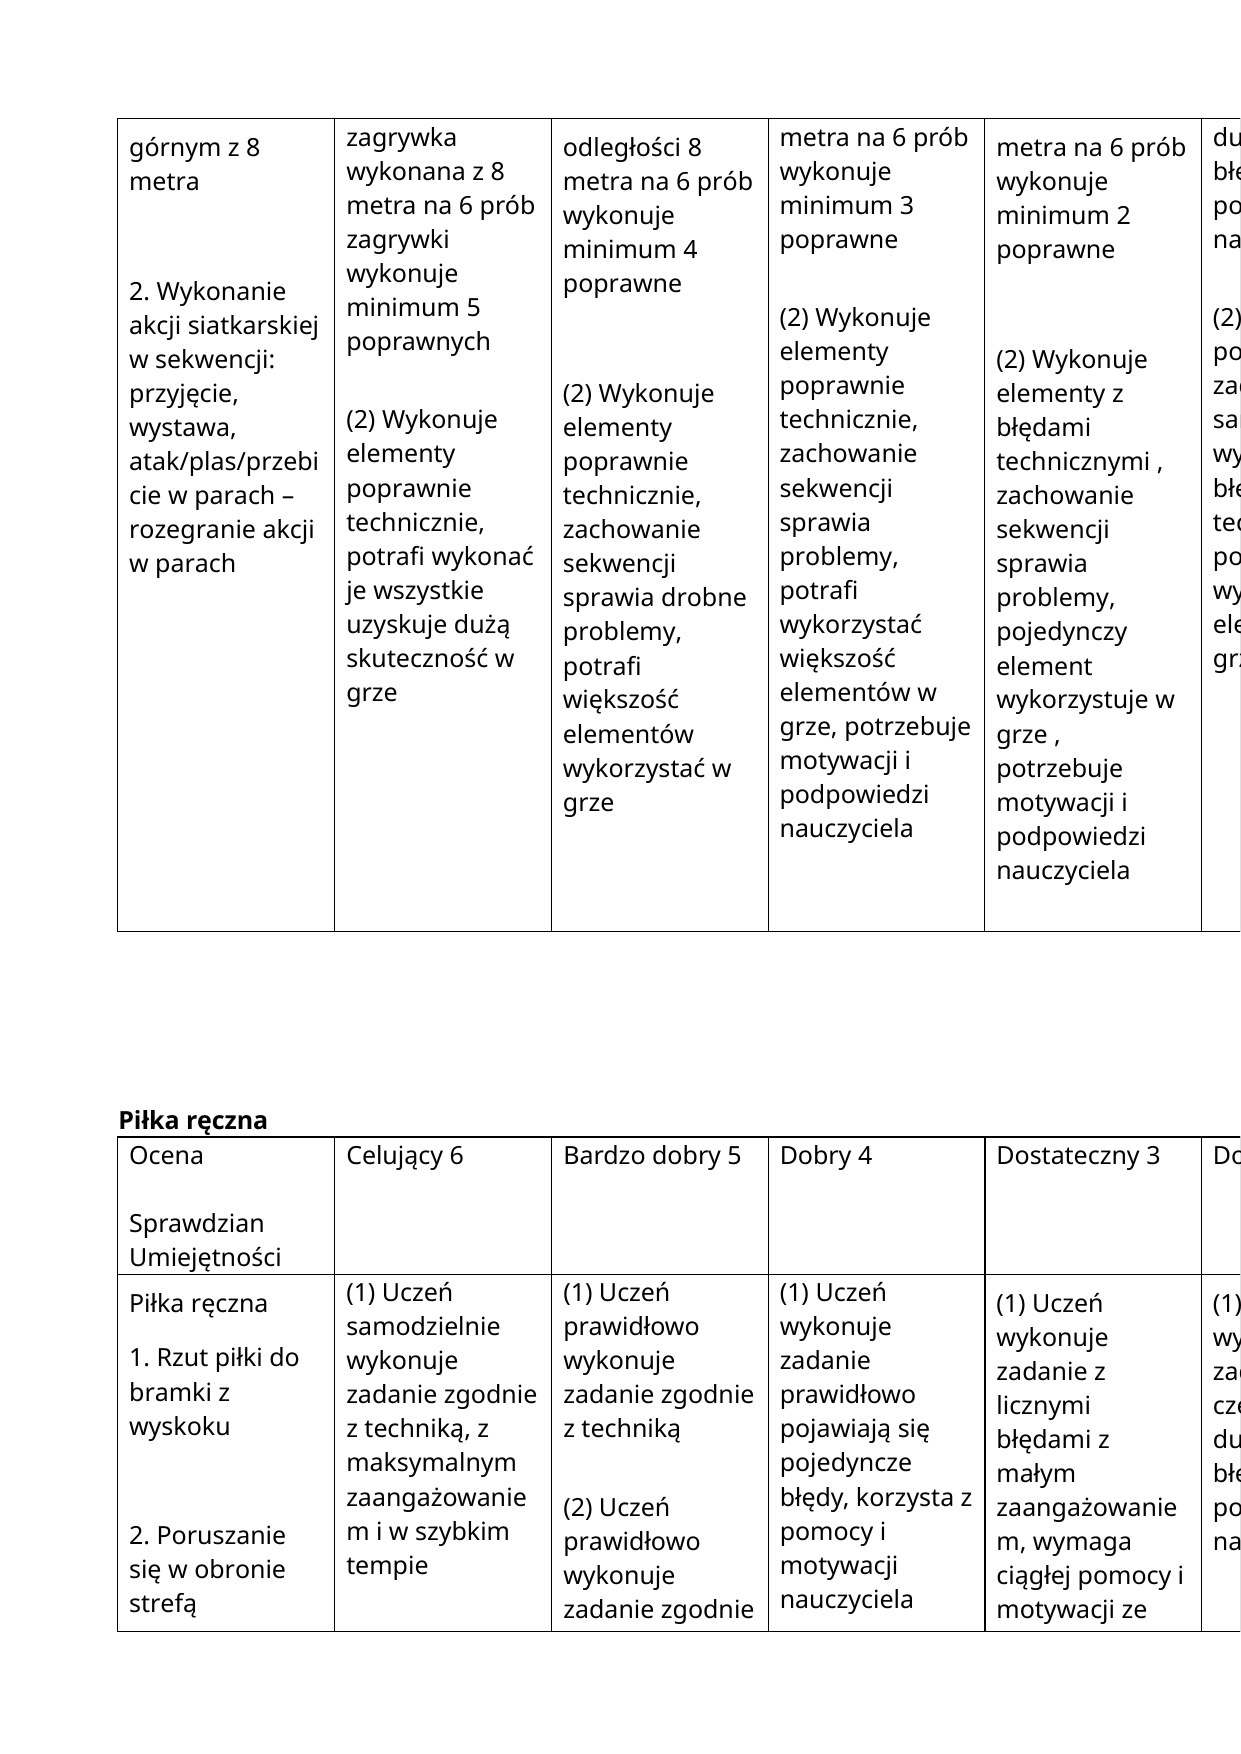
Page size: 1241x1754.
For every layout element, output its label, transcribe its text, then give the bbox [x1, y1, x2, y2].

table_header Dobry 4 [769, 1138, 984, 1274]
table_cell (1) Uczeń prawidłowo wykonuje zadanie zgodnie z techniką (2) Uczeń prawidłowo wykonuje zadanie zgodnie [552, 1275, 768, 1631]
table_cell metra na 6 prób wykonuje minimum 3 poprawne (2) Wykonuje elementy poprawnie technicznie, zachowanie sekwencji sprawia problemy, potrafi wykorzystać większość elementów w grze, potrzebuje motywacji i podpowiedzi nauczyciela [769, 119, 984, 931]
table_header Bardzo dobry 5 [552, 1138, 768, 1274]
table_cell odległości 8 metra na 6 prób wykonuje minimum 4 poprawne (2) Wykonuje elementy poprawnie technicznie, zachowanie sekwencji sprawia drobne problemy, potrafi większość elementów wykorzystać w grze [552, 119, 768, 931]
table_header Dostateczny 3 [986, 1138, 1201, 1274]
table_header Dopuszczający 2 [1202, 1138, 1240, 1274]
table_cell (1) Uczeń wykonuje zadanie częściowo z dużą liczbą błędów i z pomocą nauczyciela (2) Uczeń nie potrafi wykonać zadania samodzielnie, występuję liczne błędy w technice, nie potrafi wykorzystać elementów w grze [1202, 119, 1240, 931]
table_cell Piłka ręczna 1. Rzut piłki do bramki z wyskoku 2. Poruszanie się w obronie strefą [118, 1275, 334, 1631]
table_cell górnym z 8 metra 2. Wykonanie akcji siatkarskiej w sekwencji: przyjęcie, wystawa, atak/plas/przebicie w parach – rozegranie akcji w parach [118, 119, 334, 931]
table_cell zagrywka wykonana z 8 metra na 6 prób zagrywki wykonuje minimum 5 poprawnych (2) Wykonuje elementy poprawnie technicznie, potrafi wykonać je wszystkie uzyskuje dużą skuteczność w grze [335, 119, 551, 931]
text Piłka ręczna [118, 1102, 1122, 1136]
table_cell metra na 6 prób wykonuje minimum 2 poprawne (2) Wykonuje elementy z błędami technicznymi , zachowanie sekwencji sprawia problemy, pojedynczy element wykorzystuje w grze , potrzebuje motywacji i podpowiedzi nauczyciela [985, 119, 1201, 931]
table_cell (1) Uczeń wykonuje zadanie częściowo z dużą liczbą błędów i z pomocą nauczyciela (2) Uczeń wykonuje zadanie częściowo z dużą liczbą błędów i z pomocą nauczyciela [1202, 1275, 1240, 1631]
table_cell (1) Uczeń wykonuje zadanie z licznymi błędami z małym zaangażowaniem, wymaga ciągłej pomocy i motywacji ze [986, 1275, 1201, 1631]
table_cell (1) Uczeń wykonuje zadanie prawidłowo pojawiają się pojedyncze błędy, korzysta z pomocy i motywacji nauczyciela [769, 1275, 984, 1631]
table_cell (1) Uczeń samodzielnie wykonuje zadanie zgodnie z techniką, z maksymalnym zaangażowaniem i w szybkim tempie [335, 1275, 551, 1631]
table_header Ocena Sprawdzian Umiejętności [118, 1138, 334, 1274]
table_header Celujący 6 [335, 1138, 551, 1274]
